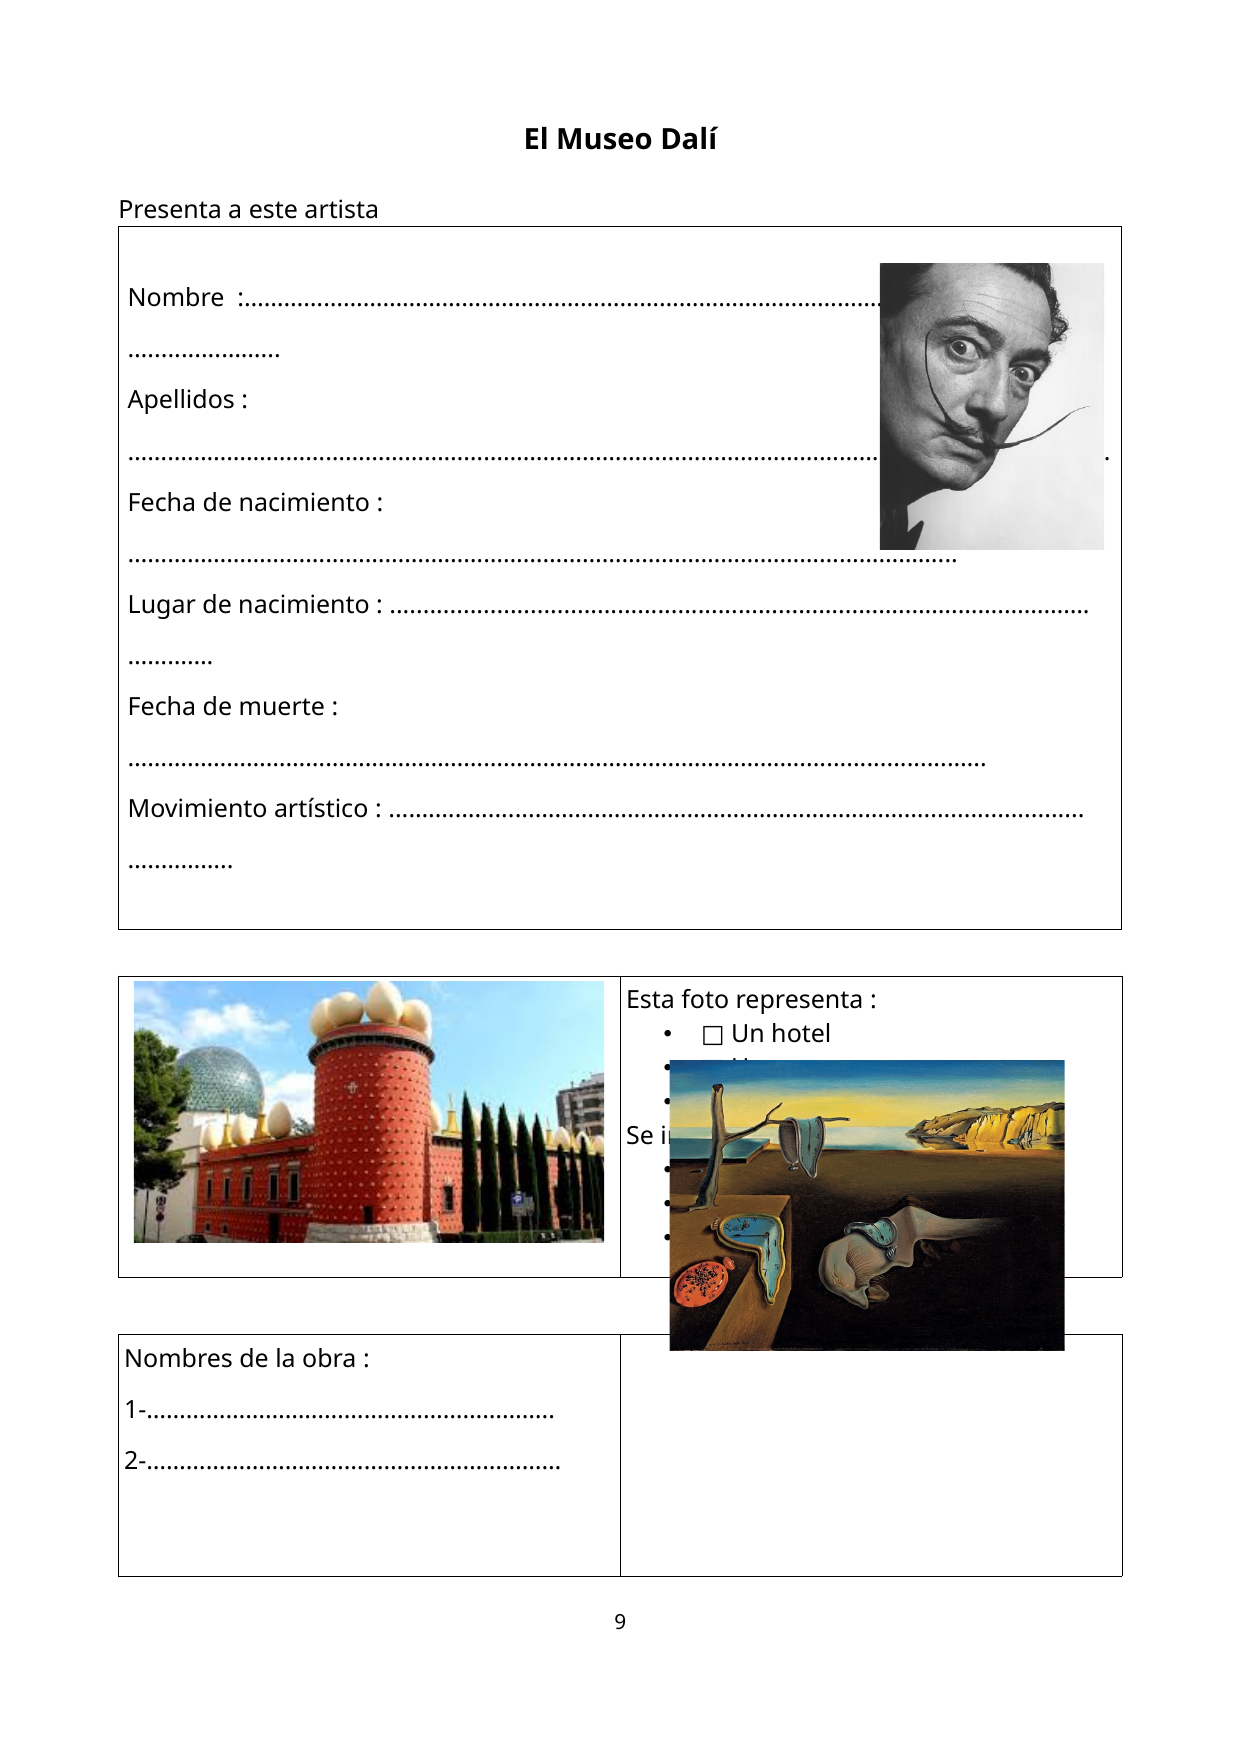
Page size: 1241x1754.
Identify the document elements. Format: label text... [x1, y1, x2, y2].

text El Museo Dalí [118, 118, 1122, 158]
text Nombre :……………………………………………………………………………………………………………....…...........……... [119, 277, 879, 365]
table_header Nombres de la obra : 1-…………………………………………………….. 2-……………………………………………………… [119, 1335, 620, 1576]
text Fecha de nacimiento : ……………………………………………………………………………………………………………... [119, 481, 1121, 569]
table_header [621, 1335, 1122, 1576]
text Nombre :……………………………………………………………………………………………………………....…...........……... [1105, 277, 1121, 365]
table_header Esta foto representa : □ Un hotel □ Una casa □ Un museo Se inauguró en : □ 1964 □ 1974 □ 1984 [621, 977, 1122, 1277]
picture [669, 1060, 1065, 1351]
text Apellidos :……………………………………………………………………………………………………………….............………. [119, 379, 879, 467]
picture [879, 263, 1105, 550]
text Presenta a este artista [118, 192, 1122, 226]
text Movimiento artístico : ....……….........………..…………………………………………........................…..……….. [119, 787, 1121, 876]
text Apellidos :……………………………………………………………………………………………………………….............………. [1105, 379, 1121, 467]
text Fecha de muerte : ………………………………………………………………………………………….......................….. [119, 685, 1121, 773]
text Lugar de nacimiento : ................................................................…......…..…….…….………….…………. [119, 583, 1121, 671]
picture [133, 981, 605, 1243]
table_header [119, 977, 620, 1277]
